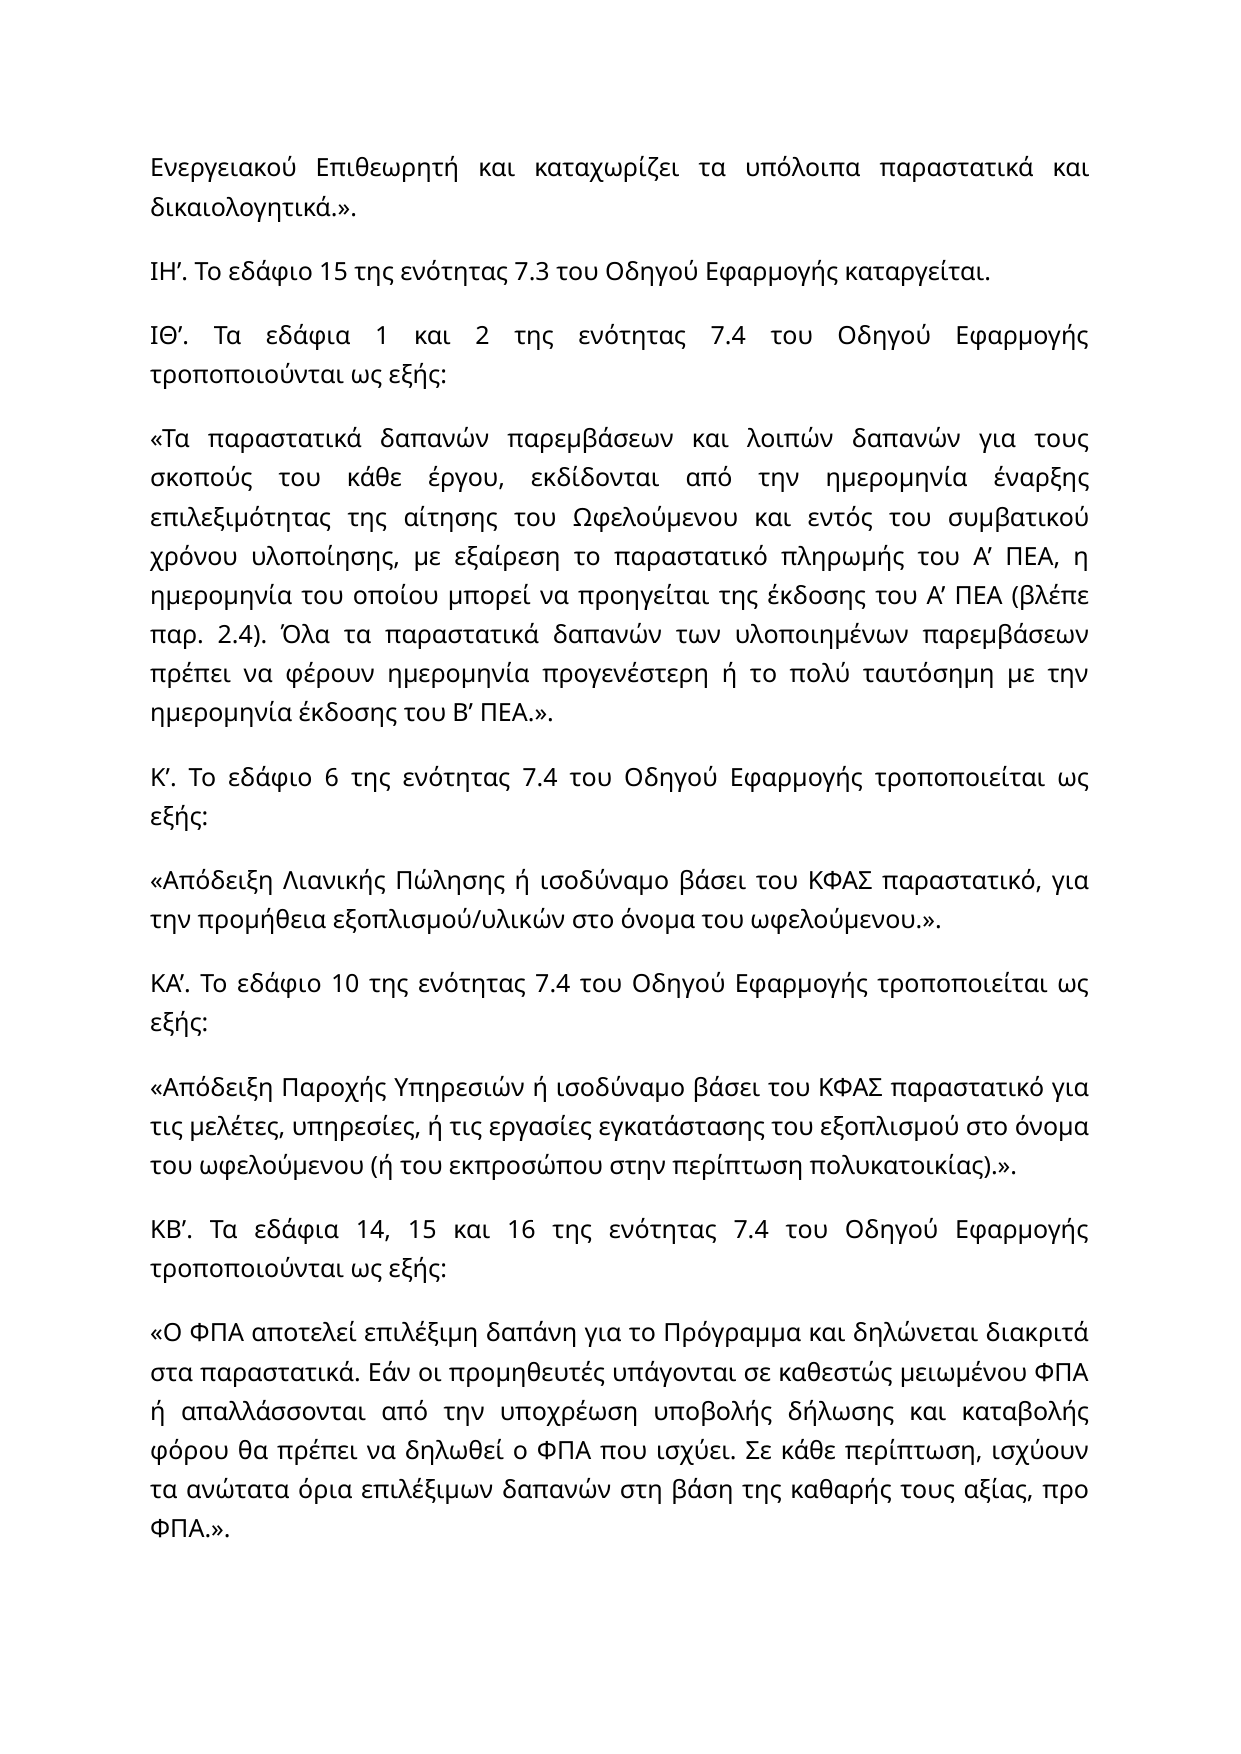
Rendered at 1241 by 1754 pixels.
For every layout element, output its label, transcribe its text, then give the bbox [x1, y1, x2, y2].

text ΙΗ’. Το εδάφιο 15 της ενότητας 7.3 του Οδηγού Εφαρμογής καταργείται. [150, 253, 1090, 287]
text Ενεργειακού Επιθεωρητή και καταχωρίζει τα υπόλοιπα παραστατικά και δικαιολογητικά.». [150, 150, 1090, 223]
text «Τα παραστατικά δαπανών παρεμβάσεων και λοιπών δαπανών για τους σκοπούς του κάθε έργου, εκδίδονται από την ημερομηνία έναρξης επιλεξιμότητας της αίτησης του Ωφελούμενου και εντός του συμβατικού χρόνου υλοποίησης, με εξαίρεση το παραστατικό πληρωμής του Α’ ΠΕΑ, η ημερομηνία του οποίου μπορεί να προηγείται της έκδοσης του Α’ ΠΕΑ (βλέπε παρ. 2.4). Όλα τα παραστατικά δαπανών των υλοποιημένων παρεμβάσεων πρέπει να φέρουν ημερομηνία προγενέστερη ή το πολύ ταυτόσημη με την ημερομηνία έκδοσης του Β’ ΠΕΑ.». [150, 421, 1090, 729]
text ΚΑ’. Το εδάφιο 10 της ενότητας 7.4 του Οδηγού Εφαρμογής τροποποιείται ως εξής: [150, 966, 1090, 1039]
text «Απόδειξη Λιανικής Πώλησης ή ισοδύναμο βάσει του ΚΦΑΣ παραστατικό, για την προμήθεια εξοπλισμού/υλικών στο όνομα του ωφελούμενου.». [150, 862, 1090, 936]
text «Ο ΦΠΑ αποτελεί επιλέξιμη δαπάνη για το Πρόγραμμα και δηλώνεται διακριτά στα παραστατικά. Εάν οι προμηθευτές υπάγονται σε καθεστώς μειωμένου ΦΠΑ ή απαλλάσσονται από την υποχρέωση υποβολής δήλωσης και καταβολής φόρου θα πρέπει να δηλωθεί ο ΦΠΑ που ισχύει. Σε κάθε περίπτωση, ισχύουν τα ανώτατα όρια επιλέξιμων δαπανών στη βάση της καθαρής τους αξίας, προ ΦΠΑ.». [150, 1315, 1090, 1545]
text Κ’. Το εδάφιο 6 της ενότητας 7.4 του Οδηγού Εφαρμογής τροποποιείται ως εξής: [150, 759, 1090, 832]
text ΚΒ’. Τα εδάφια 14, 15 και 16 της ενότητας 7.4 του Οδηγού Εφαρμογής τροποποιούνται ως εξής: [150, 1212, 1090, 1285]
text «Απόδειξη Παροχής Υπηρεσιών ή ισοδύναμο βάσει του ΚΦΑΣ παραστατικό για τις μελέτες, υπηρεσίες, ή τις εργασίες εγκατάστασης του εξοπλισμού στο όνομα του ωφελούμενου (ή του εκπροσώπου στην περίπτωση πολυκατοικίας).». [150, 1069, 1090, 1182]
text ΙΘ’. Τα εδάφια 1 και 2 της ενότητας 7.4 του Οδηγού Εφαρμογής τροποποιούνται ως εξής: [150, 317, 1090, 391]
